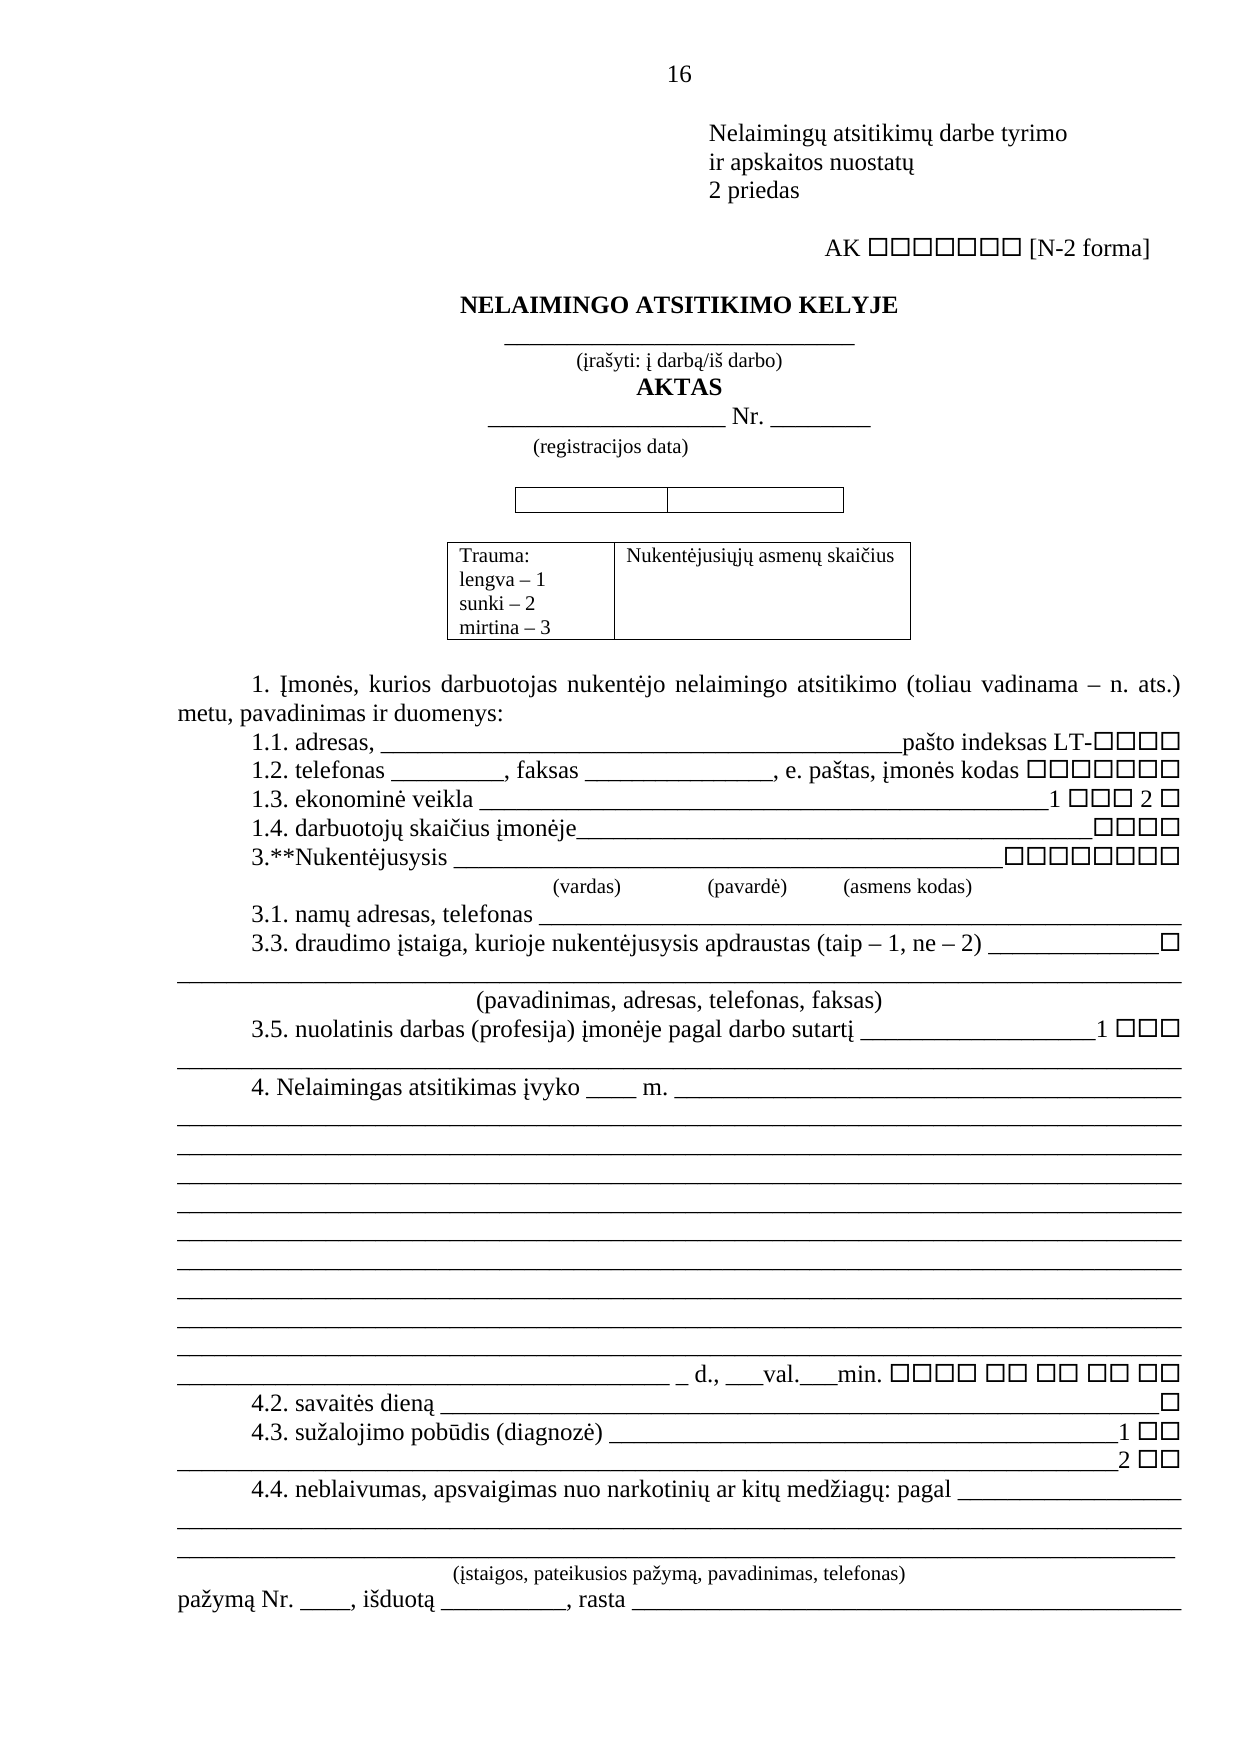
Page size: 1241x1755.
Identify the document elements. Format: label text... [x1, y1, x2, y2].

text ____________________________ [177, 319, 1181, 348]
text 3.**Nukentėjusysis  [177, 842, 1181, 870]
text 4.4. neblaivumas, apsvaigimas nuo narkotinių ar kitų medžiagų: pagal [177, 1474, 1181, 1503]
text 3.1. namų adresas, telefonas [177, 899, 1181, 928]
text 1.4. darbuotojų skaičius įmonėje  [177, 813, 1181, 842]
text ir apskaitos nuostatų [177, 147, 1181, 176]
text 4. Nelaimingas atsitikimas įvyko ____ m. _ d., ___val.___min.      [177, 1126, 1181, 1154]
text pažymą Nr. ____, išduotą __________, rasta [177, 1584, 1181, 1613]
text 4. Nelaimingas atsitikimas įvyko ____ m. _ d., ___val.___min.      [177, 1184, 1181, 1212]
text 4. Nelaimingas atsitikimas įvyko ____ m. _ d., ___val.___min.      [177, 1155, 1181, 1183]
text 4. Nelaimingas atsitikimas įvyko ____ m. _ d., ___val.___min.      [177, 1213, 1181, 1240]
table_header [516, 488, 667, 512]
text 4. Nelaimingas atsitikimas įvyko ____ m. _ d., ___val.___min.      [177, 1241, 1181, 1269]
text 1.3. ekonominė veikla 1  2  [177, 784, 1181, 813]
table_header Trauma: lengva – 1 sunki – 2 mirtina – 3 [448, 543, 614, 639]
text NELAIMINGO ATSITIKIMO KELYJE [177, 291, 1181, 319]
text 4. Nelaimingas atsitikimas įvyko ____ m. _ d., ___val.___min.      [177, 1270, 1181, 1298]
text 2 priedas [177, 176, 1181, 204]
table_header [668, 488, 843, 512]
text 3.5. nuolatinis darbas (profesija) įmonėje pagal darbo sutartį 1  [177, 1014, 1181, 1043]
text (įrašyti: į darbą/iš darbo) [177, 348, 1181, 372]
text 4.3. sužalojimo pobūdis (diagnozė) 1  [177, 1417, 1181, 1445]
text 4.2. savaitės dieną  [177, 1388, 1181, 1417]
text (pavadinimas, adresas, telefonas, faksas) [177, 985, 1181, 1014]
text (įstaigos, pateikusios pažymą, pavadinimas, telefonas) [177, 1560, 1181, 1584]
text AK  [N-2 forma] [177, 233, 1181, 262]
text 1.1. adresas, pašto indeksas LT- [177, 727, 1181, 755]
text 1.2. telefonas _________, faksas , e. paštas, įmonės kodas  [177, 755, 1181, 784]
text AKTAS [177, 372, 1181, 401]
text 4. Nelaimingas atsitikimas įvyko ____ m. _ d., ___val.___min.      [177, 1356, 1181, 1388]
text 3.3. draudimo įstaiga, kurioje nukentėjusysis apdraustas (taip – 1, ne – 2)  [177, 928, 1181, 957]
text 4. Nelaimingas atsitikimas įvyko ____ m. _ d., ___val.___min.      [177, 1072, 1181, 1125]
text Nelaimingų atsitikimų darbe tyrimo [177, 118, 1181, 147]
text (vardas) (pavardė) (asmens kodas) [177, 870, 1181, 899]
table_header Nukentėjusiųjų asmenų skaičius [615, 543, 910, 639]
text 4. Nelaimingas atsitikimas įvyko ____ m. _ d., ___val.___min.      [177, 1299, 1181, 1327]
text 1. Įmonės, kurios darbuotojas nukentėjo nelaimingo atsitikimo (toliau vadinama – n. ats.) metu, pavadinimas ir duomenys: [177, 669, 1181, 727]
text ___________________ Nr. ________ [177, 401, 1181, 430]
text 4. Nelaimingas atsitikimas įvyko ____ m. _ d., ___val.___min.      [177, 1328, 1181, 1355]
text (registracijos data) [177, 430, 1181, 458]
text 2  [177, 1445, 1181, 1474]
